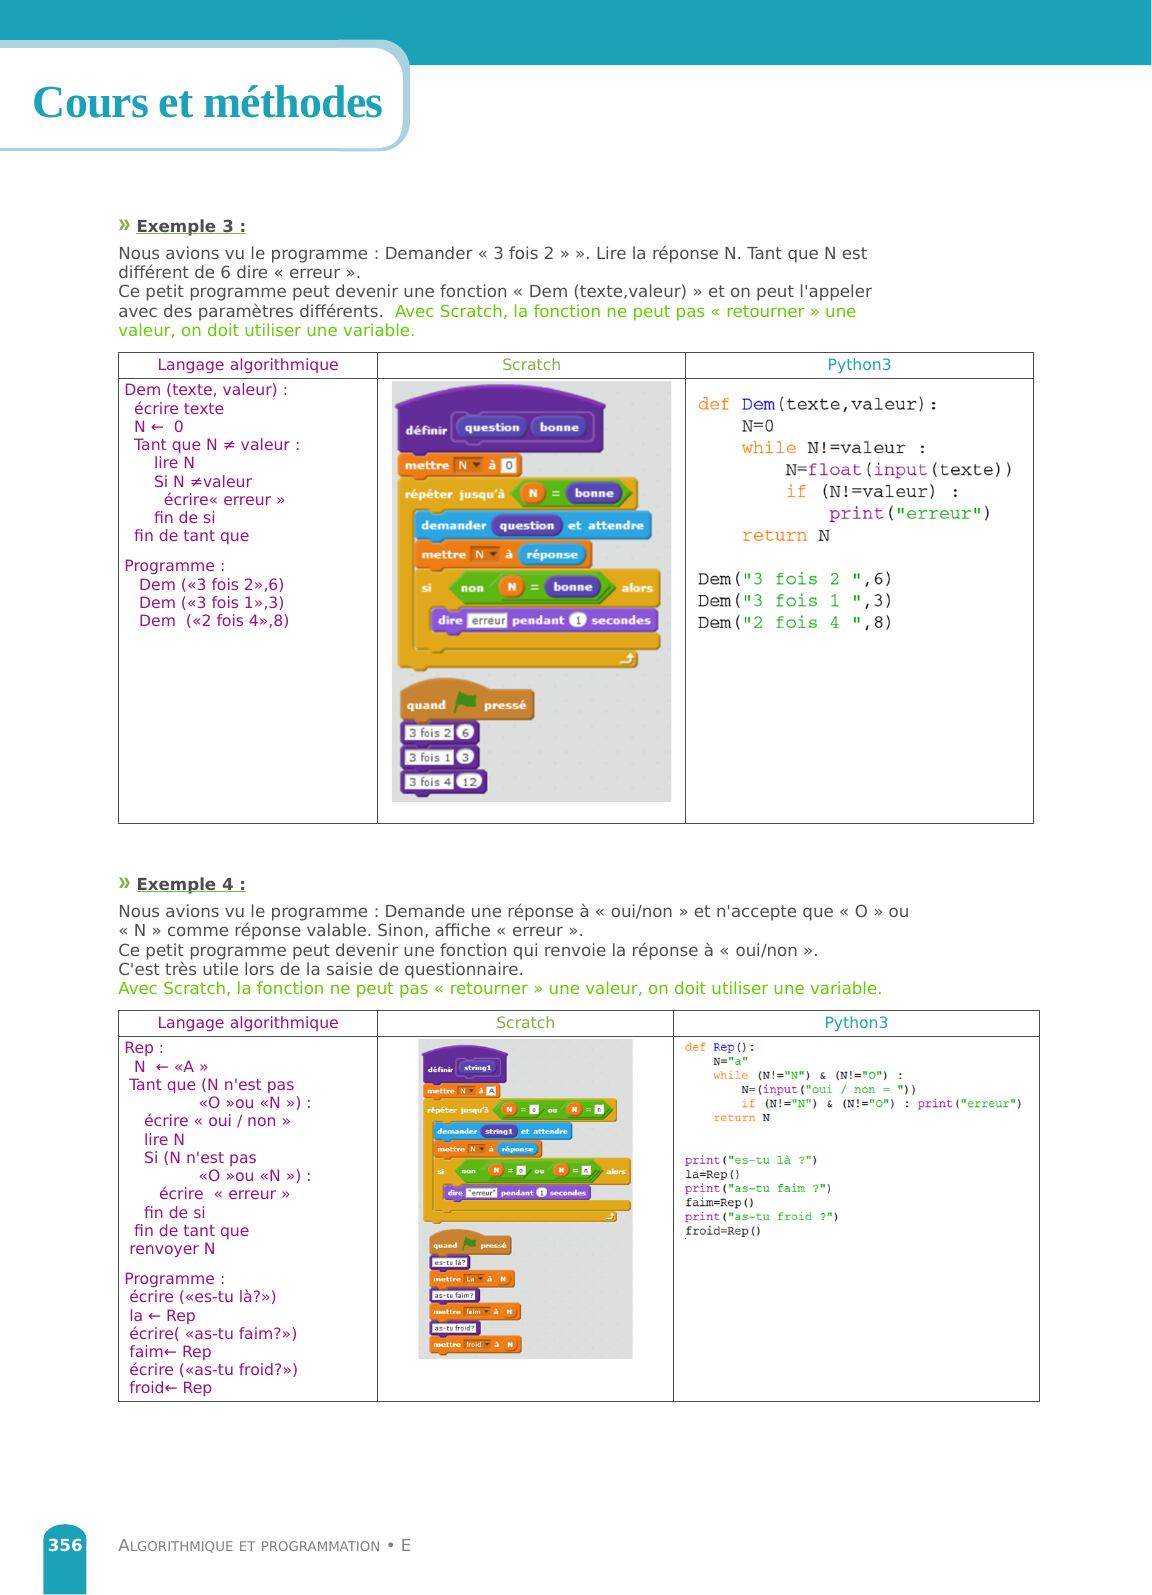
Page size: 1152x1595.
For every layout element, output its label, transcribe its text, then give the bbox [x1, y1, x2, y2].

text Avec Scratch, la fonction ne peut pas « retourner » une valeur, on doit utiliser une variable. [118, 979, 915, 999]
table_cell Rep : N ← «A » Tant que (N n'est pas «O »ou «N ») : écrire « oui / non » lire N Si (N n'est pas «O »ou «N ») : écrire « erreur » fin de si fin de tant que renvoyer N Programme : écrire («es-tu là?») la ← Rep écrire( «as-tu faim?») faim← Rep écrire («as-tu froid?») froid← Rep [119, 1037, 377, 1401]
table_header Langage algorithmique [119, 1011, 377, 1036]
text » Exemple 4 : [118, 865, 915, 896]
picture [391, 381, 672, 802]
text Ce petit programme peut devenir une fonction qui renvoie la réponse à « oui/non ». C'est très utile lors de la saisie de questionnaire. [118, 941, 915, 979]
text Ce petit programme peut devenir une fonction « Dem (texte,valeur) » et on peut l'appeler avec des paramètres différents. Avec Scratch, la fonction ne peut pas « retourner » une valeur, on doit utiliser une variable. [118, 282, 915, 341]
text Nous avions vu le programme : Demander « 3 fois 2 » ». Lire la réponse N. Tant que N est différent de 6 dire « erreur ». [118, 244, 915, 282]
table_header Scratch [378, 353, 685, 377]
picture [682, 1039, 1031, 1239]
picture [418, 1039, 633, 1359]
text » Exemple 3 : [118, 207, 915, 238]
table_cell [686, 379, 1033, 822]
table_header Python3 [674, 1011, 1039, 1036]
table_header Python3 [686, 353, 1033, 377]
table_cell [378, 379, 685, 822]
table_cell Dem (texte, valeur) : écrire texte N ← 0 Tant que N ≠ valeur : lire N Si N ≠valeur écrire« erreur » fin de si fin de tant que Programme : Dem («3 fois 2»,6) Dem («3 fois 1»,3) Dem («2 fois 4»,8) [119, 379, 377, 822]
picture [693, 389, 1025, 641]
table_header Langage algorithmique [119, 353, 377, 377]
table_cell [378, 1037, 673, 1401]
table_cell [674, 1037, 1039, 1401]
text Nous avions vu le programme : Demande une réponse à « oui/non » et n'accepte que « O » ou « N » comme réponse valable. Sinon, affiche « erreur ». [118, 902, 915, 941]
table_header Scratch [378, 1011, 673, 1036]
